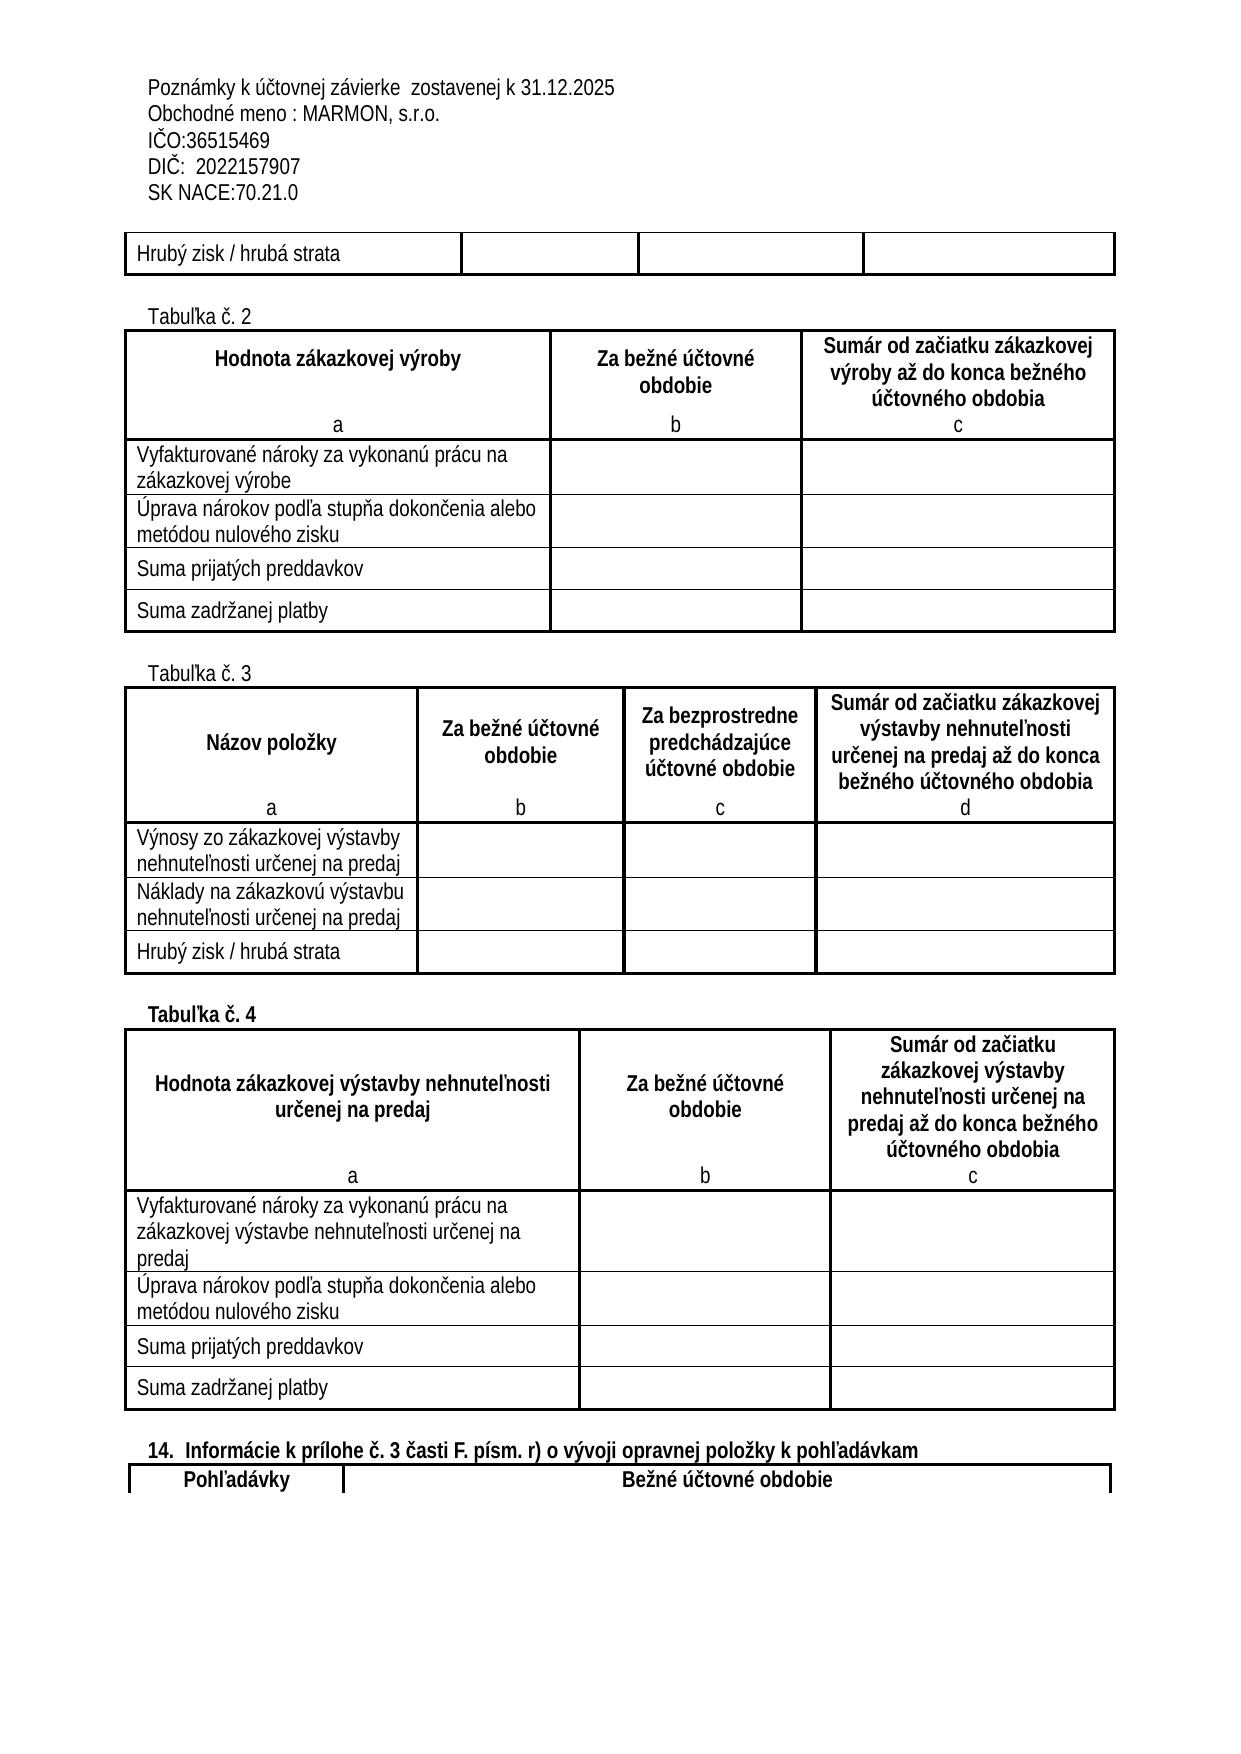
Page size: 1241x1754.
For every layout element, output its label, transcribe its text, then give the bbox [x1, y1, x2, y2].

table_header Hodnota zákazkovej výstavby nehnuteľnosti určenej na predaj [127, 1031, 578, 1162]
table_header Sumár od začiatku zákazkovej výstavby nehnuteľnosti určenej na predaj až do konca bežného účtovného obdobia [832, 1031, 1113, 1162]
table_cell [832, 1192, 1113, 1271]
table_cell a [127, 794, 416, 821]
table_cell [581, 1326, 829, 1366]
table_cell Úprava nárokov podľa stupňa dokončenia alebo metódou nulového zisku [127, 1272, 578, 1325]
table_header Za bezprostredne predchádzajúce účtovné obdobie [626, 689, 814, 794]
table_header Bežné účtovné obdobie [345, 1466, 1109, 1493]
table_cell [463, 233, 637, 273]
table_cell c [626, 794, 814, 821]
table_header Názov položky [127, 689, 416, 794]
table_cell [803, 495, 1113, 547]
table_cell Suma prijatých preddavkov [127, 1326, 578, 1366]
table_cell [803, 441, 1113, 493]
table_cell Suma zadržanej platby [127, 590, 549, 630]
table_cell b [419, 794, 622, 821]
table_header Za bežné účtovné obdobie [552, 332, 800, 411]
table_cell Vyfakturované nároky za vykonanú prácu na zákazkovej výrobe [127, 441, 549, 493]
table_cell a [127, 411, 549, 438]
table_header Sumár od začiatku zákazkovej výstavby nehnuteľnosti určenej na predaj až do konca bežného účtovného obdobia [818, 689, 1113, 794]
table_header Hodnota zákazkovej výroby [127, 332, 549, 411]
table_cell [581, 1367, 829, 1407]
table_cell [803, 590, 1113, 630]
subtitle Tabuľka č. 4 [148, 1001, 1093, 1027]
table_cell [818, 878, 1113, 930]
table_cell [419, 824, 622, 877]
table_cell [803, 548, 1113, 589]
table_cell a [127, 1163, 578, 1189]
table_cell [832, 1272, 1113, 1325]
table_cell [419, 931, 622, 972]
text Tabuľka č. 2 [148, 303, 1093, 329]
table_cell b [552, 411, 800, 438]
table_cell [581, 1272, 829, 1325]
table_cell [552, 590, 800, 630]
table_cell [818, 931, 1113, 972]
table_cell [581, 1192, 829, 1271]
table_cell [640, 233, 862, 273]
table_cell Hrubý zisk / hrubá strata [127, 931, 416, 972]
table_cell [419, 878, 622, 930]
table_cell Vyfakturované nároky za vykonanú prácu na zákazkovej výstavbe nehnuteľnosti určenej na predaj [127, 1192, 578, 1271]
table_cell Hrubý zisk / hrubá strata [127, 233, 460, 273]
table_cell [626, 931, 814, 972]
table_cell [832, 1367, 1113, 1407]
table_cell Úprava nárokov podľa stupňa dokončenia alebo metódou nulového zisku [127, 495, 549, 547]
table_cell Suma prijatých preddavkov [127, 548, 549, 589]
table_cell [865, 233, 1113, 273]
table_cell [626, 878, 814, 930]
table_cell [832, 1326, 1113, 1366]
table_cell c [803, 411, 1113, 438]
table_header Pohľadávky [131, 1466, 342, 1493]
table_cell b [581, 1163, 829, 1189]
table_cell Výnosy zo zákazkovej výstavby nehnuteľnosti určenej na predaj [127, 824, 416, 877]
table_cell [552, 441, 800, 493]
table_cell [552, 548, 800, 589]
text Tabuľka č. 3 [148, 659, 1093, 686]
table_cell Náklady na zákazkovú výstavbu nehnuteľnosti určenej na predaj [127, 878, 416, 930]
table_cell [818, 824, 1113, 877]
table_cell c [832, 1163, 1113, 1189]
table_header Sumár od začiatku zákazkovej výroby až do konca bežného účtovného obdobia [803, 332, 1113, 411]
table_cell [552, 495, 800, 547]
table_header Za bežné účtovné obdobie [419, 689, 622, 794]
table_header Za bežné účtovné obdobie [581, 1031, 829, 1162]
table_cell [626, 824, 814, 877]
table_cell Suma zadržanej platby [127, 1367, 578, 1407]
table_cell d [818, 794, 1113, 821]
subtitle Informácie k prílohe č. 3 časti F. písm. r) o vývoji opravnej položky k pohľadávkam [148, 1437, 1093, 1463]
